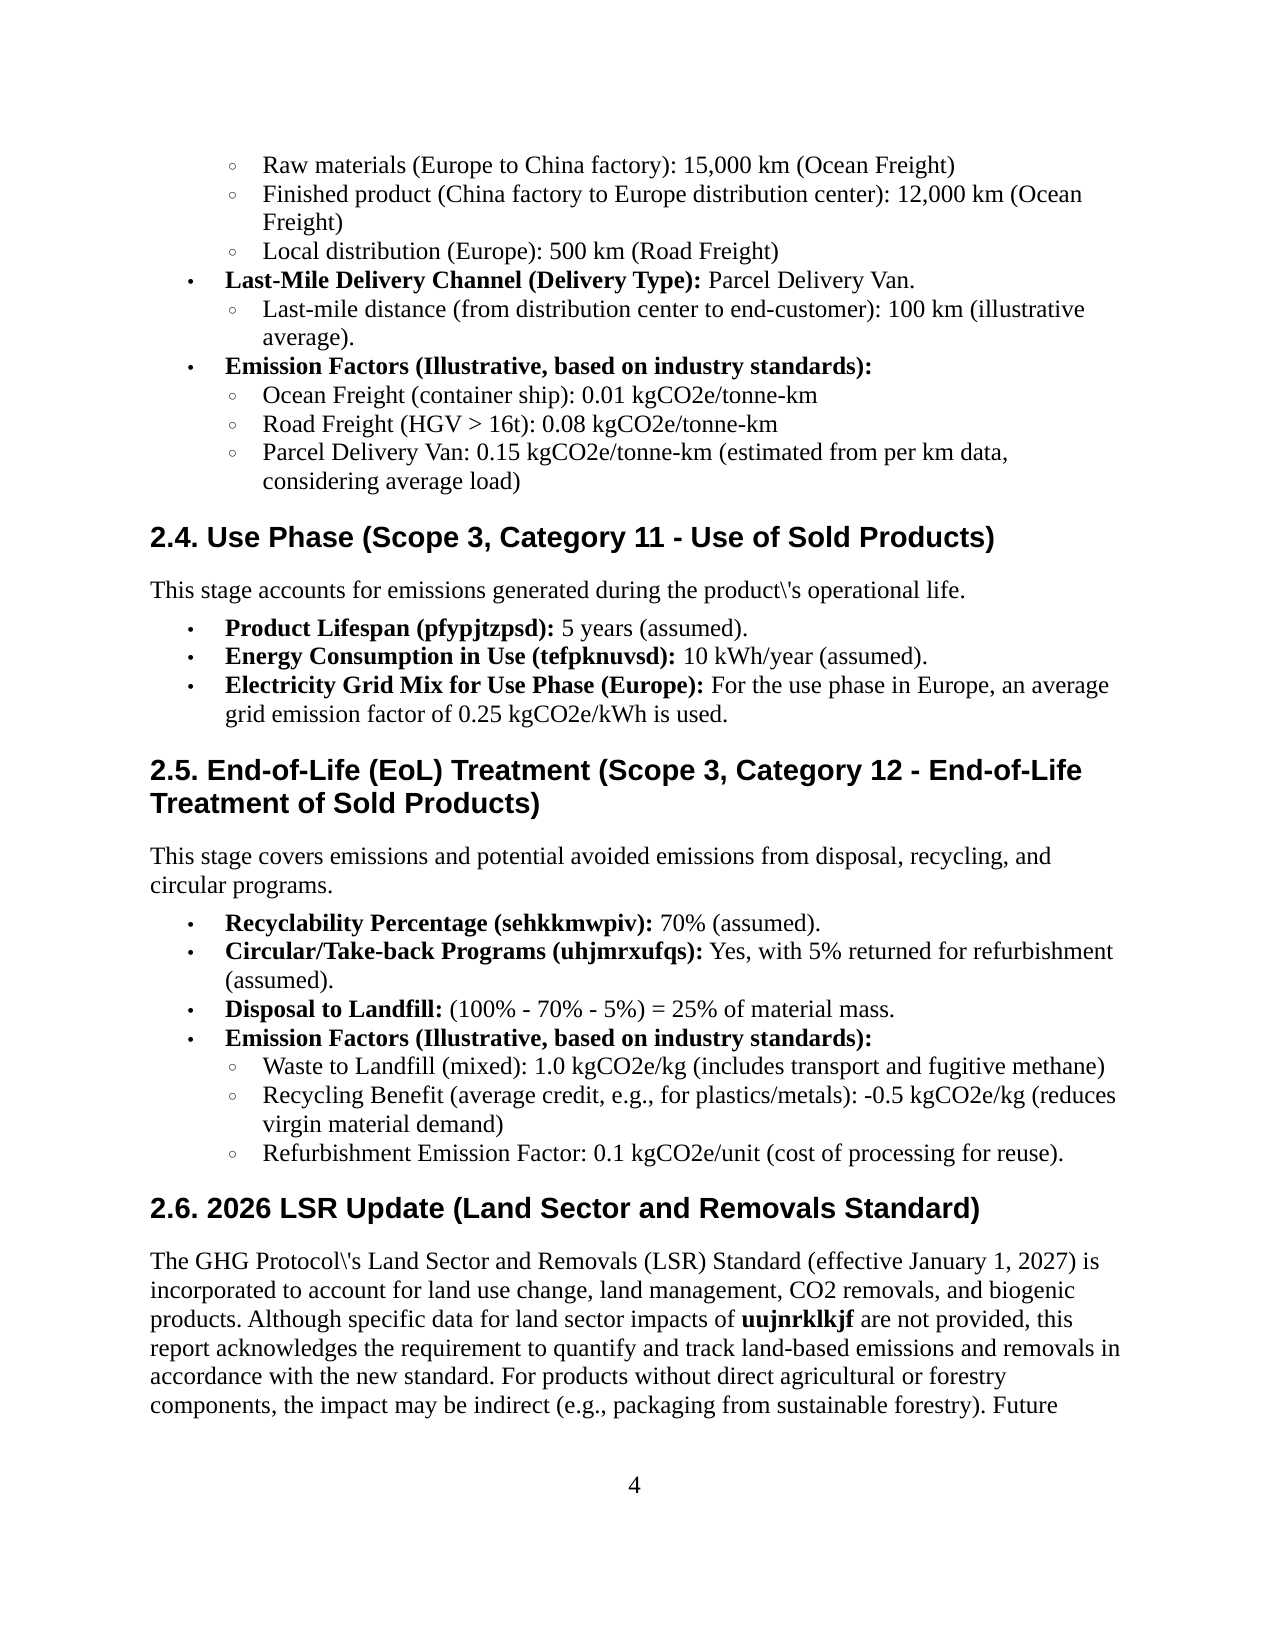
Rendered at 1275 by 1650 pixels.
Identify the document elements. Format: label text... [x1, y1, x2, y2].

list Electricity Grid Mix for Use Phase (Europe): For the use phase in Europe, an average grid emission factor of 0.25 kgCO2e/kWh is used. [187, 670, 1125, 728]
list Emission Factors (Illustrative, based on industry standards): [187, 1023, 1125, 1051]
list Disposal to Landfill: (100% - 70% - 5%) = 25% of material mass. [187, 994, 1125, 1023]
text This stage accounts for emissions generated during the product\'s operational life. [150, 575, 1125, 604]
subtitle 2.4. Use Phase (Scope 3, Category 11 - Use of Sold Products) [150, 520, 1125, 553]
list Local distribution (Europe): 500 km (Road Freight) [225, 236, 1125, 265]
list Last-Mile Delivery Channel (Delivery Type): Parcel Delivery Van. [187, 265, 1125, 294]
list Energy Consumption in Use (tefpknuvsd): 10 kWh/year (assumed). [187, 641, 1125, 670]
list Waste to Landfill (mixed): 1.0 kgCO2e/kg (includes transport and fugitive methane) [225, 1051, 1125, 1080]
text The GHG Protocol\'s Land Sector and Removals (LSR) Standard (effective January 1, 2027) is incorporated to account for land use change, land management, CO2 removals, and biogenic products. Although specific data for land sector impacts of uujnrklkjf are not provided, this report acknowledges the requirement to quantify and track land-based emissions and removals in accordance with the new standard. For products without direct agricultural or forestry components, the impact may be indirect (e.g., packaging from sustainable forestry). Future [150, 1246, 1125, 1419]
list Recyclability Percentage (sehkkmwpiv): 70% (assumed). [187, 908, 1125, 936]
list Last-mile distance (from distribution center to end-customer): 100 km (illustrative average). [225, 294, 1125, 351]
list Refurbishment Emission Factor: 0.1 kgCO2e/unit (cost of processing for reuse). [225, 1138, 1125, 1166]
list Road Freight (HGV > 16t): 0.08 kgCO2e/tonne-km [225, 409, 1125, 437]
subtitle 2.6. 2026 LSR Update (Land Sector and Removals Standard) [150, 1191, 1125, 1225]
list Raw materials (Europe to China factory): 15,000 km (Ocean Freight) [225, 150, 1125, 179]
text This stage covers emissions and potential avoided emissions from disposal, recycling, and circular programs. [150, 841, 1125, 899]
list Emission Factors (Illustrative, based on industry standards): [187, 351, 1125, 380]
list Parcel Delivery Van: 0.15 kgCO2e/tonne-km (estimated from per km data, considering average load) [225, 437, 1125, 495]
list Recycling Benefit (average credit, e.g., for plastics/metals): -0.5 kgCO2e/kg (reduces virgin material demand) [225, 1080, 1125, 1138]
list Ocean Freight (container ship): 0.01 kgCO2e/tonne-km [225, 380, 1125, 409]
list Product Lifespan (pfypjtzpsd): 5 years (assumed). [187, 613, 1125, 641]
list Circular/Take-back Programs (uhjmrxufqs): Yes, with 5% returned for refurbishment (assumed). [187, 936, 1125, 994]
list Finished product (China factory to Europe distribution center): 12,000 km (Ocean Freight) [225, 179, 1125, 236]
subtitle 2.5. End-of-Life (EoL) Treatment (Scope 3, Category 12 - End-of-Life Treatment of Sold Products) [150, 753, 1125, 820]
